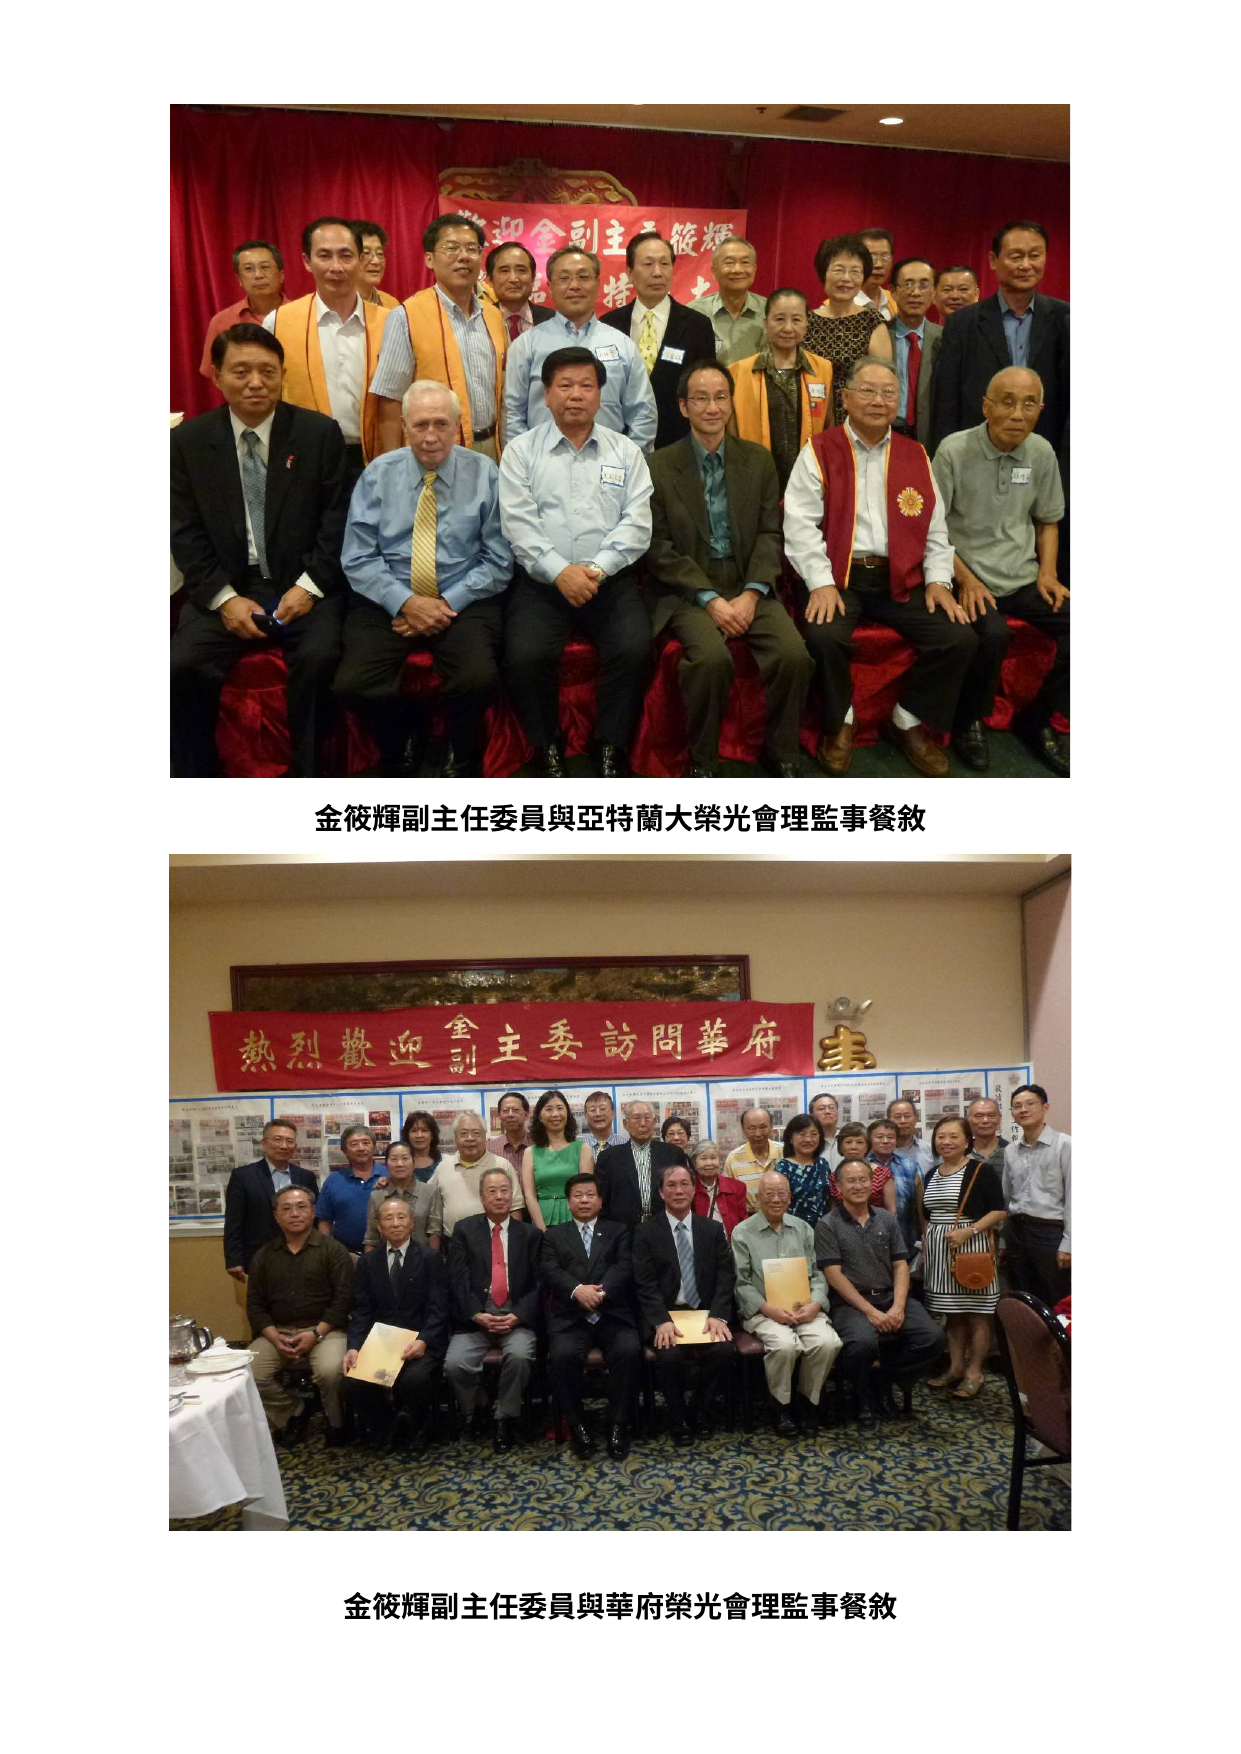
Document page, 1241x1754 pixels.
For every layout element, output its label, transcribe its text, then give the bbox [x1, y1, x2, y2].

picture [169, 854, 1072, 1531]
text 金筱輝副主任委員與華府榮光會理監事餐敘 [89, 1567, 1152, 1642]
picture [170, 104, 1071, 778]
text 金筱輝副主任委員與亞特蘭大榮光會理監事餐敘 [89, 779, 1152, 854]
